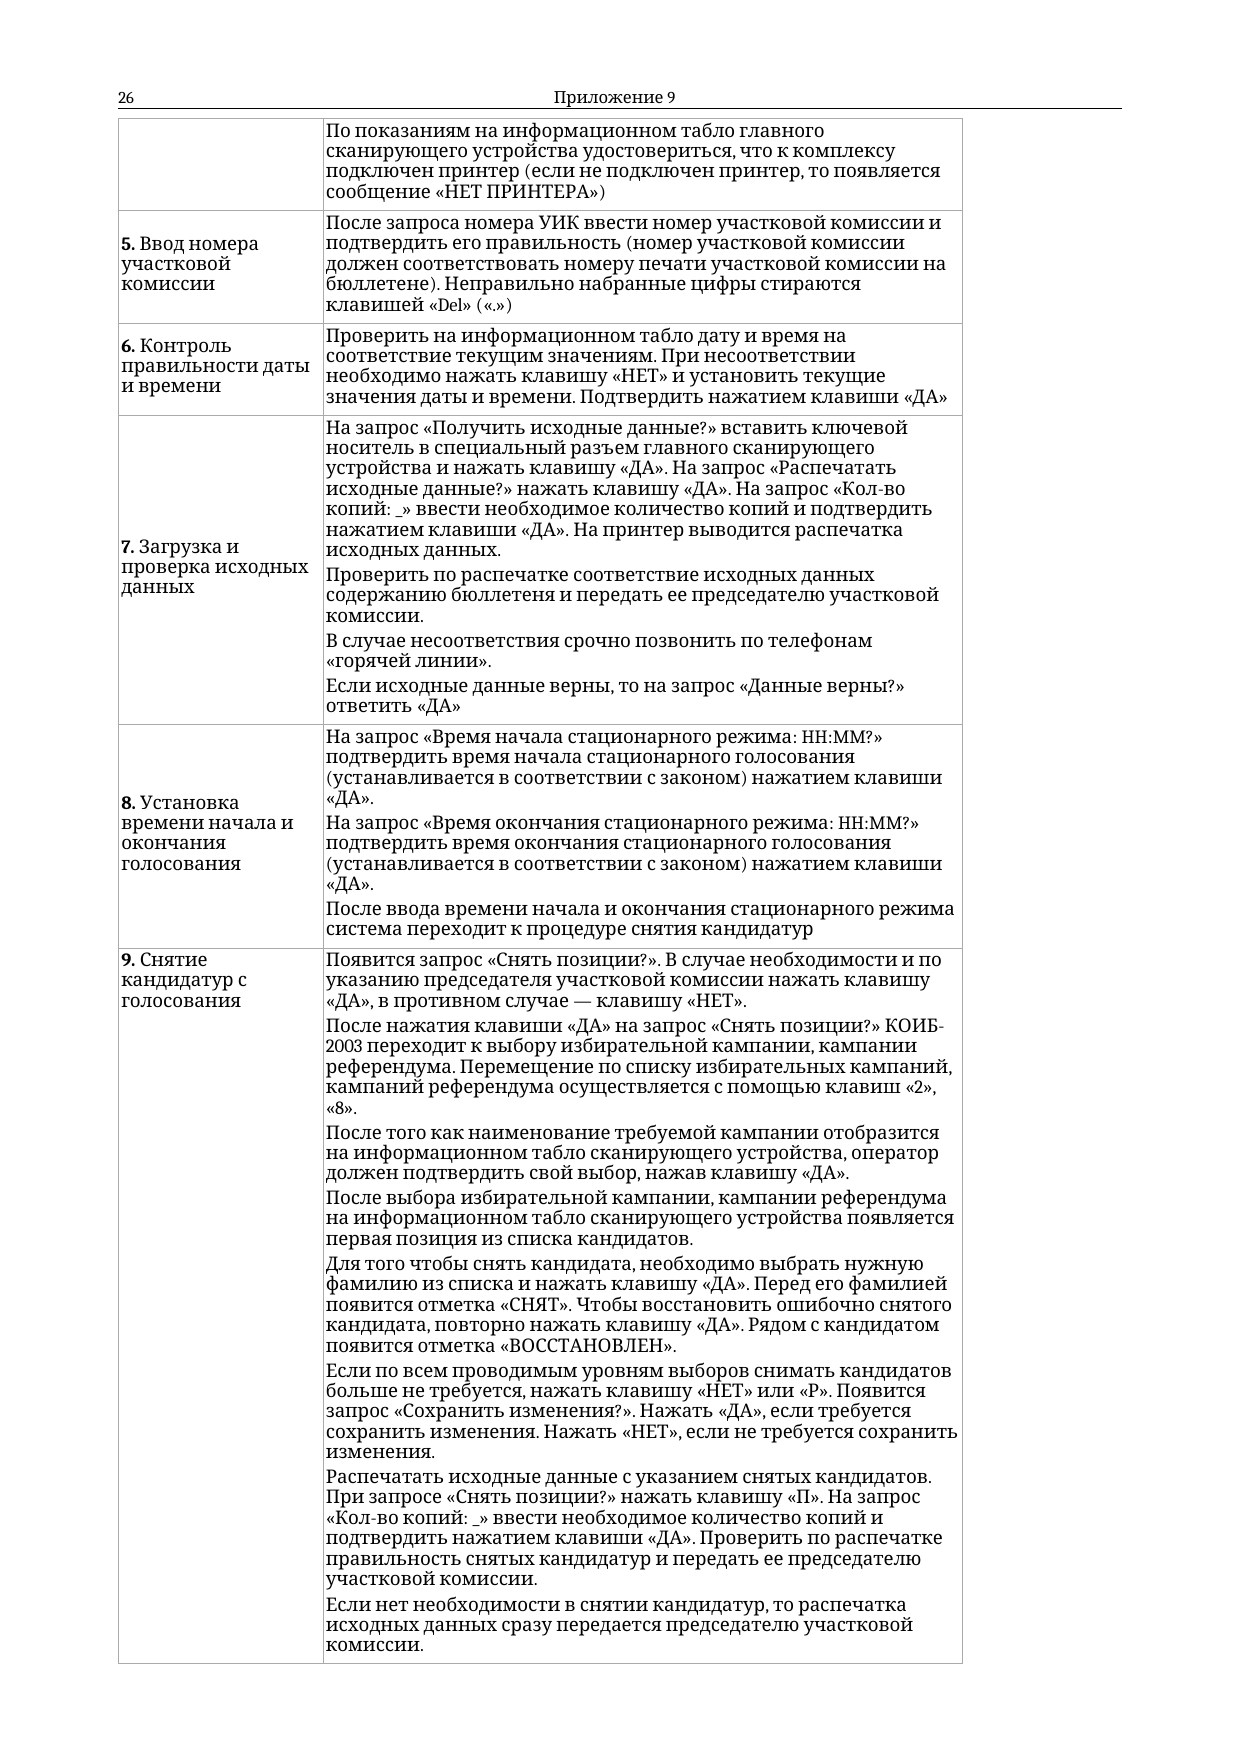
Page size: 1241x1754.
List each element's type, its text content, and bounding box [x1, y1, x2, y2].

table_cell Появится запрос «Снять позиции?». В случае необходимости и по указанию председателя участковой комиссии нажать клавишу «ДА», в противном случае — клавишу «НЕТ». После нажатия клавиши «ДА» на запрос «Снять позиции?» КОИБ-2003 переходит к выбору избирательной кампании, кампании референдума. Перемещение по списку избирательных кампаний, кампаний референдума осуществляется с помощью клавиш «2», «8». После того как наименование требуемой кампании отобразится на информационном табло сканирующего устройства, оператор должен подтвердить свой выбор, нажав клавишу «ДА». После выбора избирательной кампании, кампании референдума на информационном табло сканирующего устройства появляется первая позиция из списка кандидатов. Для того чтобы снять кандидата, необходимо выбрать нужную фамилию из списка и нажать клавишу «ДА». Перед его фамилией появится отметка «СНЯТ». Чтобы восстановить ошибочно снятого кандидата, повторно нажать клавишу «ДА». Рядом с кандидатом появится отметка «ВОССТАНОВЛЕН». Если по всем проводимым уровням выборов снимать кандидатов больше не требуется, нажать клавишу «НЕТ» или «Р». Появится запрос «Сохранить изменения?». Нажать «ДА», если требуется сохранить изменения. Нажать «НЕТ», если не требуется сохранить изменения. Распечатать исходные данные с указанием снятых кандидатов. При запросе «Снять позиции?» нажать клавишу «П». На запрос «Кол-во копий: _» ввести необходимое количество копий и подтвердить нажатием клавиши «ДА». Проверить по распечатке правильность снятых кандидатур и передать ее председателю участковой комиссии. Если нет необходимости в снятии кандидатур, то распечатка исходных данных сразу передается председателю участковой комиссии. [324, 949, 962, 1663]
table_cell По показаниям на информационном табло главного сканирующего устройства удостовериться, что к комплексу подключен принтер (если не подключен принтер, то появляется сообщение «НЕТ ПРИНТЕРА») [324, 119, 962, 210]
table_cell 7. Загрузка и проверка исходных данных [119, 416, 323, 724]
table_cell 9. Снятие кандидатур с голосования [119, 949, 323, 1663]
table_cell На запрос «Время начала стационарного режима: HH:MM?» подтвердить время начала стационарного голосования (устанавливается в соответствии с законом) нажатием клавиши «ДА». На запрос «Время окончания стационарного режима: HH:MM?» подтвердить время окончания стационарного голосования (устанавливается в соответствии с законом) нажатием клавиши «ДА». После ввода времени начала и окончания стационарного режима система переходит к процедуре снятия кандидатур [324, 725, 962, 948]
table_cell После запроса номера УИК ввести номер участковой комиссии и подтвердить его правильность (номер участковой комиссии должен соответствовать номеру печати участковой комиссии на бюллетене). Неправильно набранные цифры стираются клавишей «Del» («.») [324, 211, 962, 323]
table_cell 8. Установка времени начала и окончания голосования [119, 725, 323, 948]
table_cell Проверить на информационном табло дату и время на соответствие текущим значениям. При несоответствии необходимо нажать клавишу «НЕТ» и установить текущие значения даты и времени. Подтвердить нажатием клавиши «ДА» [324, 324, 962, 415]
table_cell 5. Ввод номера участковой комиссии [119, 211, 323, 323]
table_cell [119, 119, 323, 210]
table_cell 6. Контроль правильности даты и времени [119, 324, 323, 415]
table_cell На запрос «Получить исходные данные?» вставить ключевой носитель в специальный разъем главного сканирующего устройства и нажать клавишу «ДА». На запрос «Распечатать исходные данные?» нажать клавишу «ДА». На запрос «Кол-во копий: _» ввести необходимое количество копий и подтвердить нажатием клавиши «ДА». На принтер выводится распечатка исходных данных. Проверить по распечатке соответствие исходных данных содержанию бюллетеня и передать ее председателю участковой комиссии. В случае несоответствия срочно позвонить по телефонам «горячей линии». Если исходные данные верны, то на запрос «Данные верны?» ответить «ДА» [324, 416, 962, 724]
